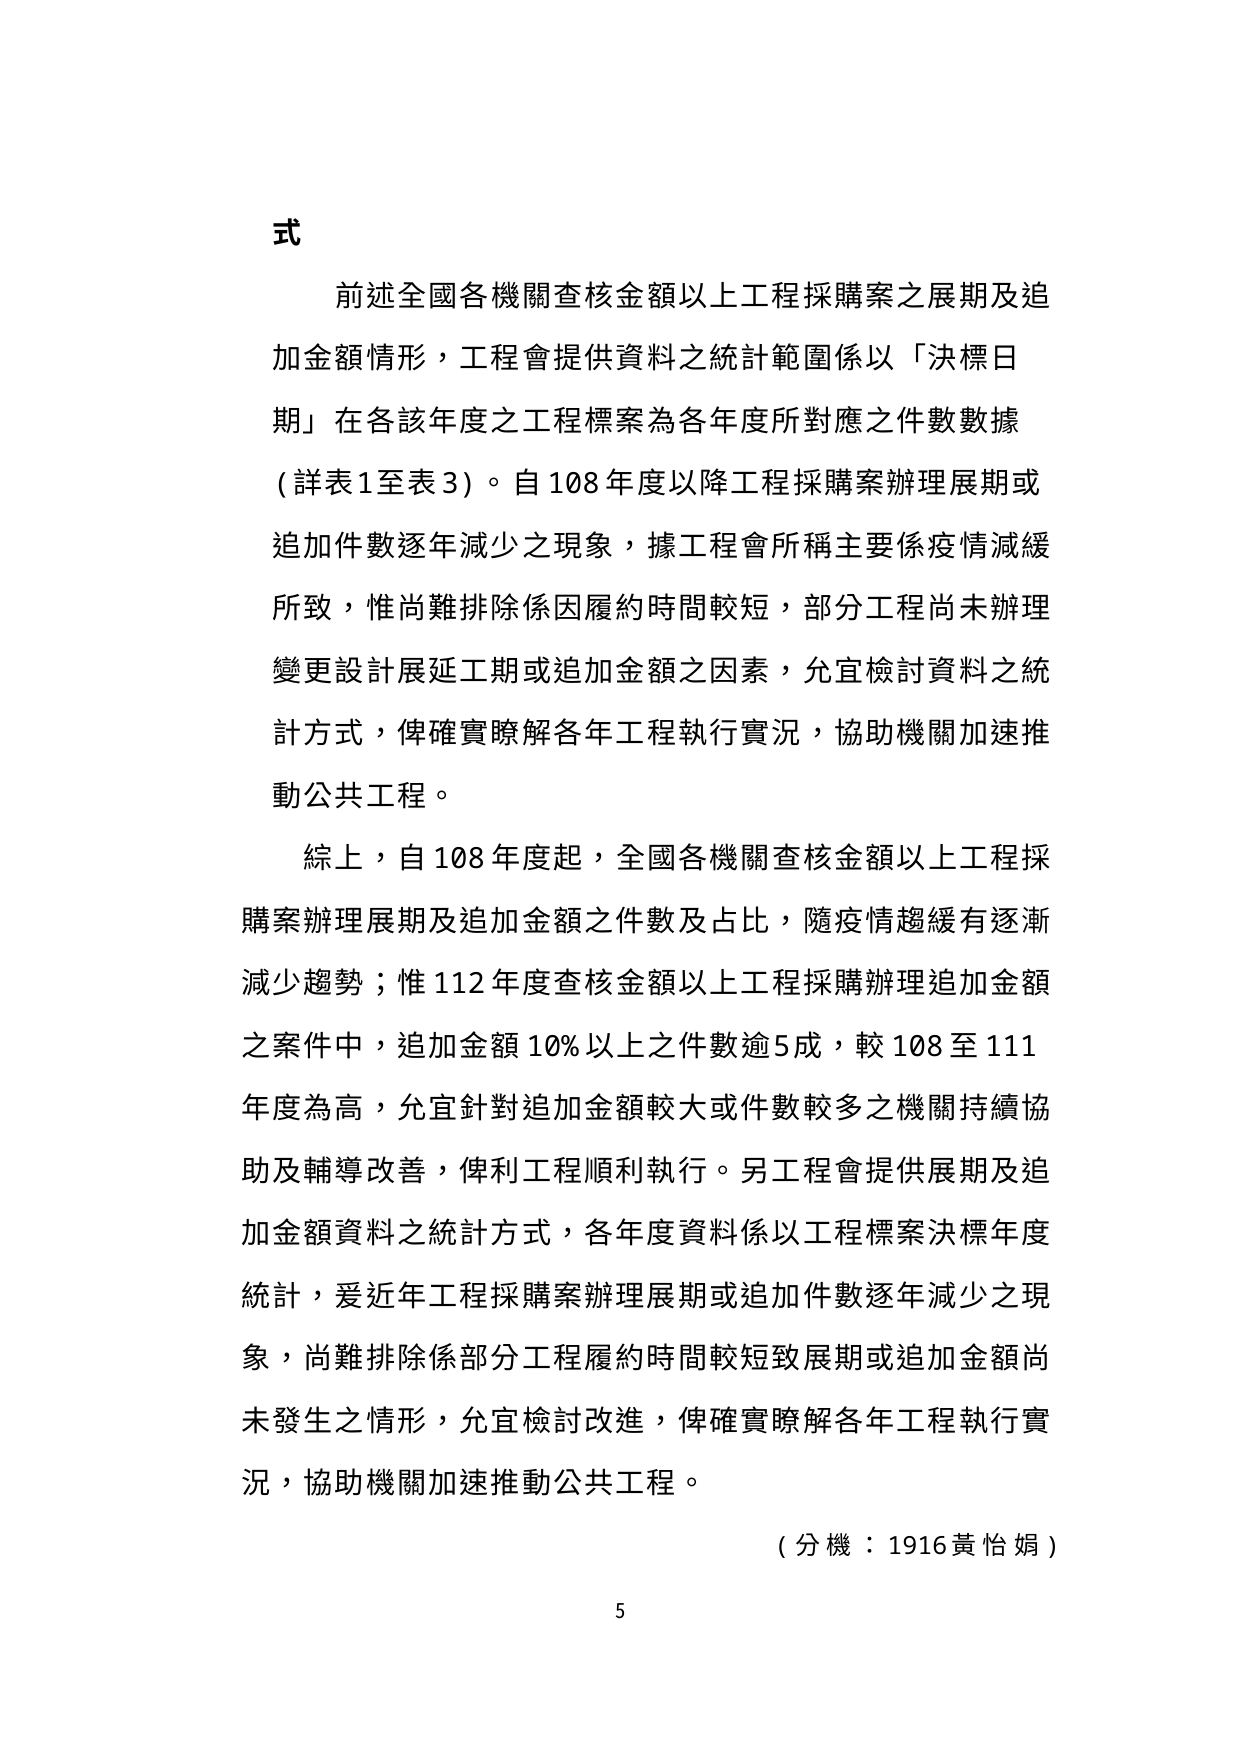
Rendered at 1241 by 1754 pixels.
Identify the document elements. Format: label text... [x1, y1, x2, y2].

text 綜上，自108年度起，全國各機關查核金額以上工程採購案辦理展期及追加金額之件數及占比，隨疫情趨緩有逐漸減少趨勢；惟112年度查核金額以上工程採購辦理追加金額之案件中，追加金額10%以上之件數逾5成，較108至111年度為高，允宜針對追加金額較大或件數較多之機關持續協助及輔導改善，俾利工程順利執行。另工程會提供展期及追加金額資料之統計方式，各年度資料係以工程標案決標年度統計，爰近年工程採購案辦理展期或追加件數逐年減少之現象，尚難排除係部分工程履約時間較短致展期或追加金額尚未發生之情形，允宜檢討改進，俾確實瞭解各年工程執行實況，協助機關加速推動公共工程。 [236, 814, 1063, 1502]
text 前述全國各機關查核金額以上工程採購案之展期及追加金額情形，工程會提供資料之統計範圍係以「決標日期」在各該年度之工程標案為各年度所對應之件數數據(詳表1至表3)。自108年度以降工程採購案辦理展期或追加件數逐年減少之現象，據工程會所稱主要係疫情減緩所致，惟尚難排除係因履約時間較短，部分工程尚未辦理變更設計展延工期或追加金額之因素，允宜檢討資料之統計方式，俾確實瞭解各年工程執行實況，協助機關加速推動公共工程。 [266, 252, 1063, 814]
text 式 [236, 189, 1063, 252]
text (分機：1916黃怡娟) [228, 1502, 1063, 1564]
